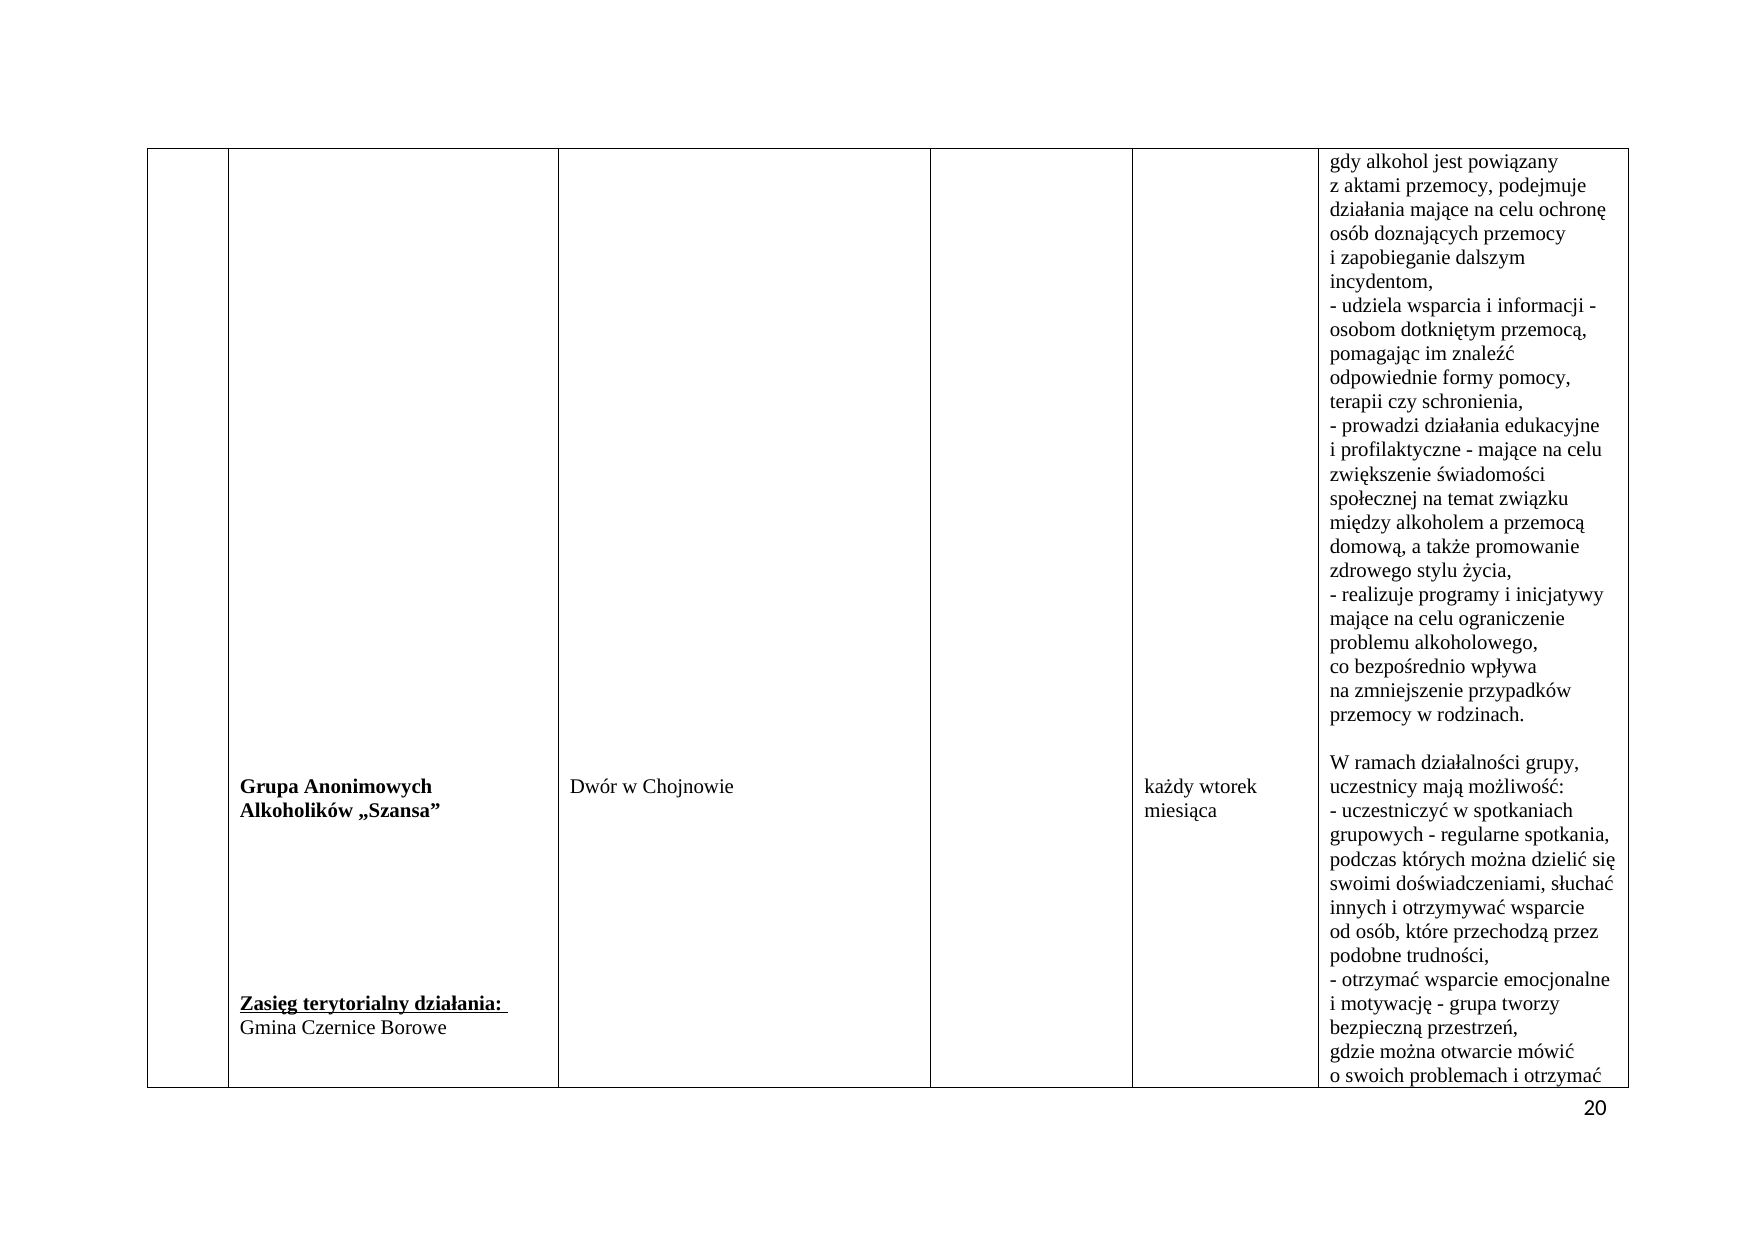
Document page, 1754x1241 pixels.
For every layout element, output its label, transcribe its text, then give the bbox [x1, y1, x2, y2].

table_cell [931, 149, 1132, 1087]
table_cell Grupa Anonimowych Alkoholików „Szansa” Zasięg terytorialny działania: Gmina Czernice Borowe [229, 149, 558, 1087]
table_cell gdy alkohol jest powiązany z aktami przemocy, podejmuje działania mające na celu ochronę osób doznających przemocy i zapobieganie dalszym incydentom, - udziela wsparcia i informacji - osobom dotkniętym przemocą, pomagając im znaleźć odpowiednie formy pomocy, terapii czy schronienia, - prowadzi działania edukacyjne i profilaktyczne - mające na celu zwiększenie świadomości społecznej na temat związku między alkoholem a przemocą domową, a także promowanie zdrowego stylu życia, - realizuje programy i inicjatywy mające na celu ograniczenie problemu alkoholowego, co bezpośrednio wpływa na zmniejszenie przypadków przemocy w rodzinach. W ramach działalności grupy, uczestnicy mają możliwość: - uczestniczyć w spotkaniach grupowych - regularne spotkania, podczas których można dzielić się swoimi doświadczeniami, słuchać innych i otrzymywać wsparcie od osób, które przechodzą przez podobne trudności, - otrzymać wsparcie emocjonalne i motywację - grupa tworzy bezpieczną przestrzeń, gdzie można otwarcie mówić o swoich problemach i otrzymać [1319, 149, 1628, 1087]
table_cell Dwór w Chojnowie [559, 149, 930, 1087]
table_cell [148, 149, 228, 1087]
table_cell każdy wtorek miesiąca [1133, 149, 1318, 1087]
